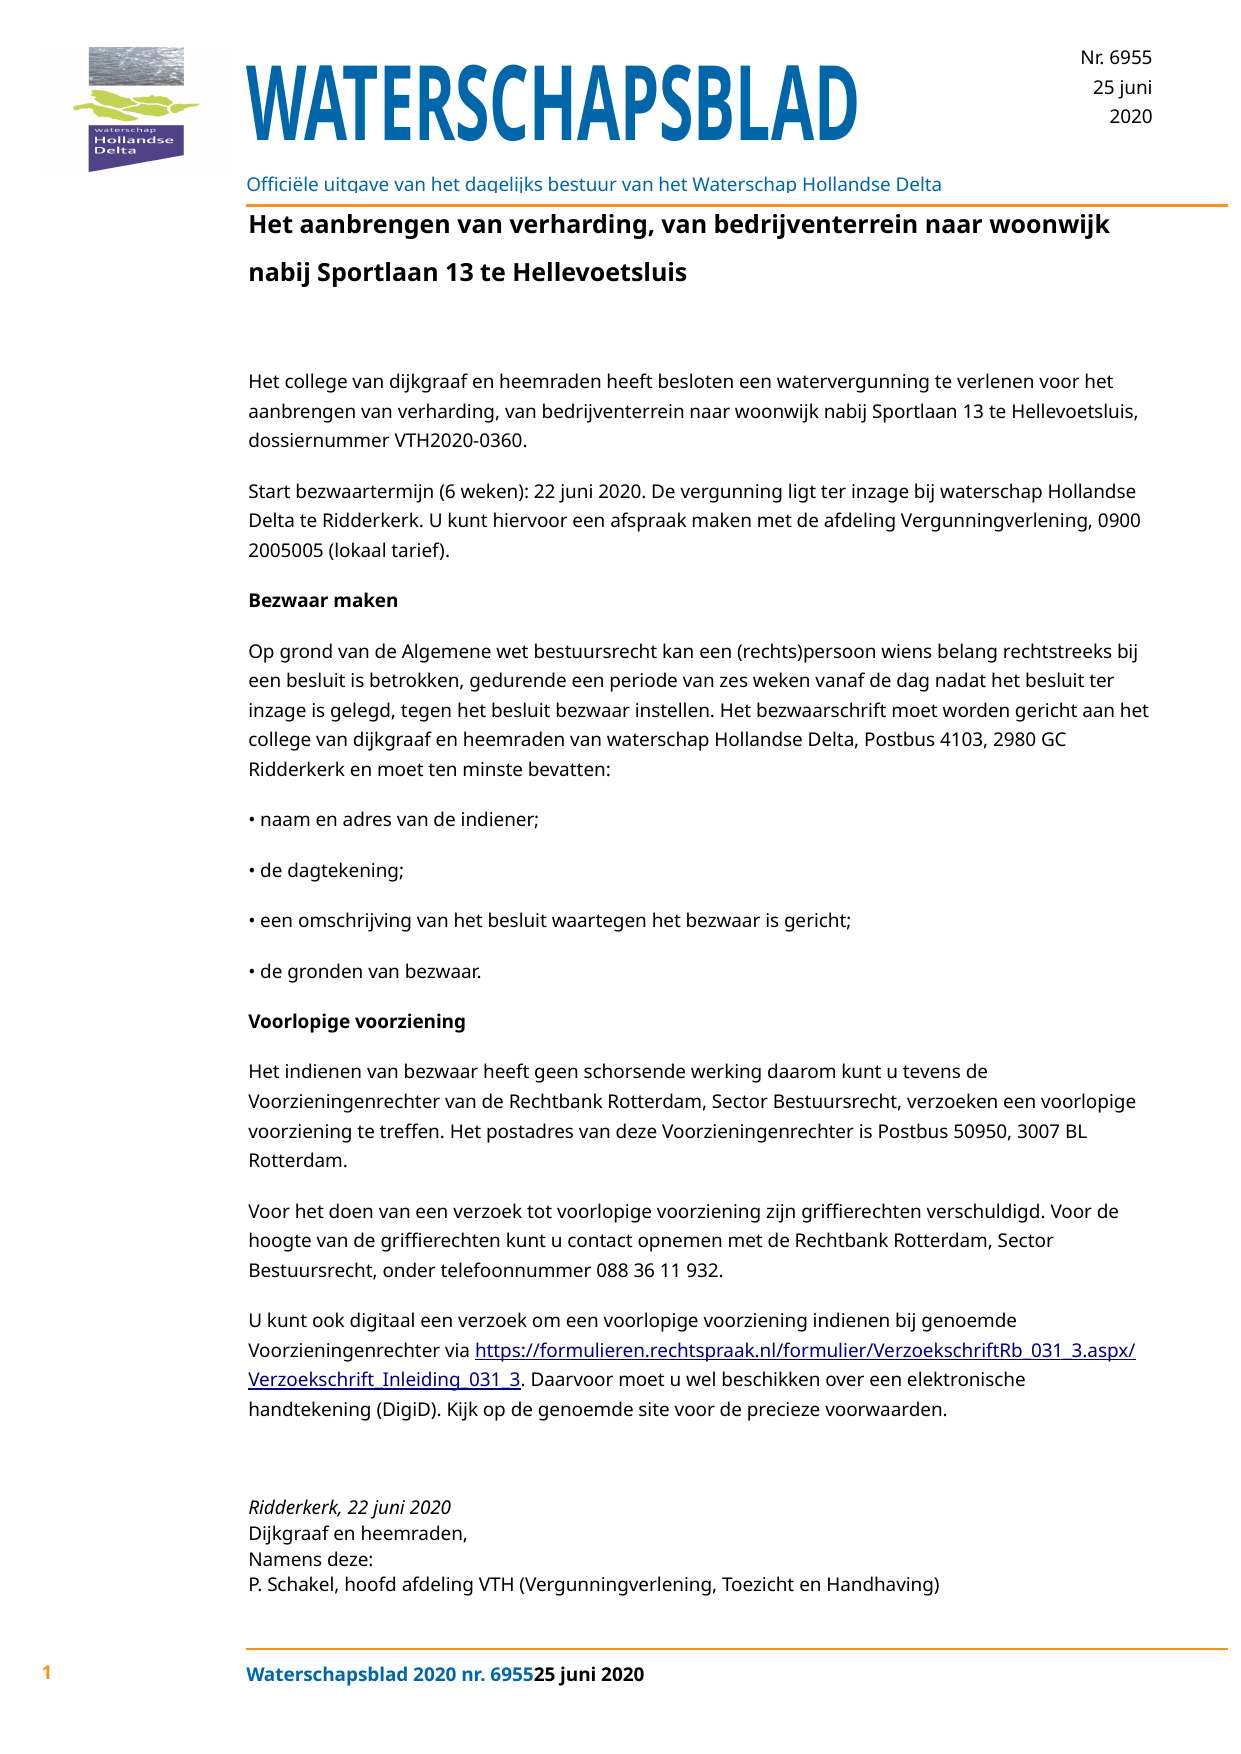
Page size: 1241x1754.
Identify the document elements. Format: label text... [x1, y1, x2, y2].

text Voor het doen van een verzoek tot voorlopige voorziening zijn griffierechten verschuldigd. Voor de hoogte van de griffierechten kunt u contact opnemen met de Rechtbank Rotterdam, Sector Bestuursrecht, onder telefoonnummer 088 36 11 932. [248, 1198, 1152, 1283]
text Start bezwaartermijn (6 weken): 22 juni 2020. De vergunning ligt ter inzage bij waterschap Hollandse Delta te Ridderkerk. U kunt hiervoor een afspraak maken met de afdeling Vergunningverlening, 0900 2005005 (lokaal tarief). [248, 478, 1152, 563]
text P. Schakel, hoofd afdeling VTH (Vergunningverlening, Toezicht en Handhaving) [248, 1572, 1152, 1597]
text • naam en adres van de indiener; [248, 807, 1152, 832]
text Namens deze: [248, 1546, 1152, 1572]
text Bezwaar maken [248, 587, 1152, 613]
text Op grond van de Algemene wet bestuursrecht kan een (rechts)persoon wiens belang rechtstreeks bij een besluit is betrokken, gedurende een periode van zes weken vanaf de dag nadat het besluit ter inzage is gelegd, tegen het besluit bezwaar instellen. Het bezwaarschrift moet worden gericht aan het college van dijkgraaf en heemraden van waterschap Hollandse Delta, Postbus 4103, 2980 GC Ridderkerk en moet ten minste bevatten: [248, 638, 1152, 782]
text U kunt ook digitaal een verzoek om een voorlopige voorziening indienen bij genoemde Voorzieningenrechter via https://formulieren.rechtspraak.nl/formulier/VerzoekschriftRb_031_3.aspx/Verzoekschrift_Inleiding_031_3. Daarvoor moet u wel beschikken over een elektronische handtekening (DigiD). Kijk op de genoemde site voor de precieze voorwaarden. [248, 1307, 1152, 1422]
text Het indienen van bezwaar heeft geen schorsende werking daarom kunt u tevens de Voorzieningenrechter van de Rechtbank Rotterdam, Sector Bestuursrecht, verzoeken een voorlopige voorziening te treffen. Het postadres van deze Voorzieningenrechter is Postbus 50950, 3007 BL Rotterdam. [248, 1059, 1152, 1173]
text • een omschrijving van het besluit waartegen het bezwaar is gericht; [248, 907, 1152, 933]
text Voorlopige voorziening [248, 1008, 1152, 1034]
text Het college van dijkgraaf en heemraden heeft besloten een watervergunning te verlenen voor het aanbrengen van verharding, van bedrijventerrein naar woonwijk nabij Sportlaan 13 te Hellevoetsluis, dossiernummer VTH2020-0360. [248, 368, 1152, 453]
picture [41, 47, 231, 172]
text • de gronden van bezwaar. [248, 958, 1152, 984]
text Dijkgraaf en heemraden, [248, 1520, 1152, 1546]
text Het aanbrengen van verharding, van bedrijventerrein naar woonwijk nabij Sportlaan 13 te Hellevoetsluis [248, 207, 1152, 288]
text Ridderkerk, 22 juni 2020 [248, 1494, 1152, 1520]
text • de dagtekening; [248, 857, 1152, 883]
